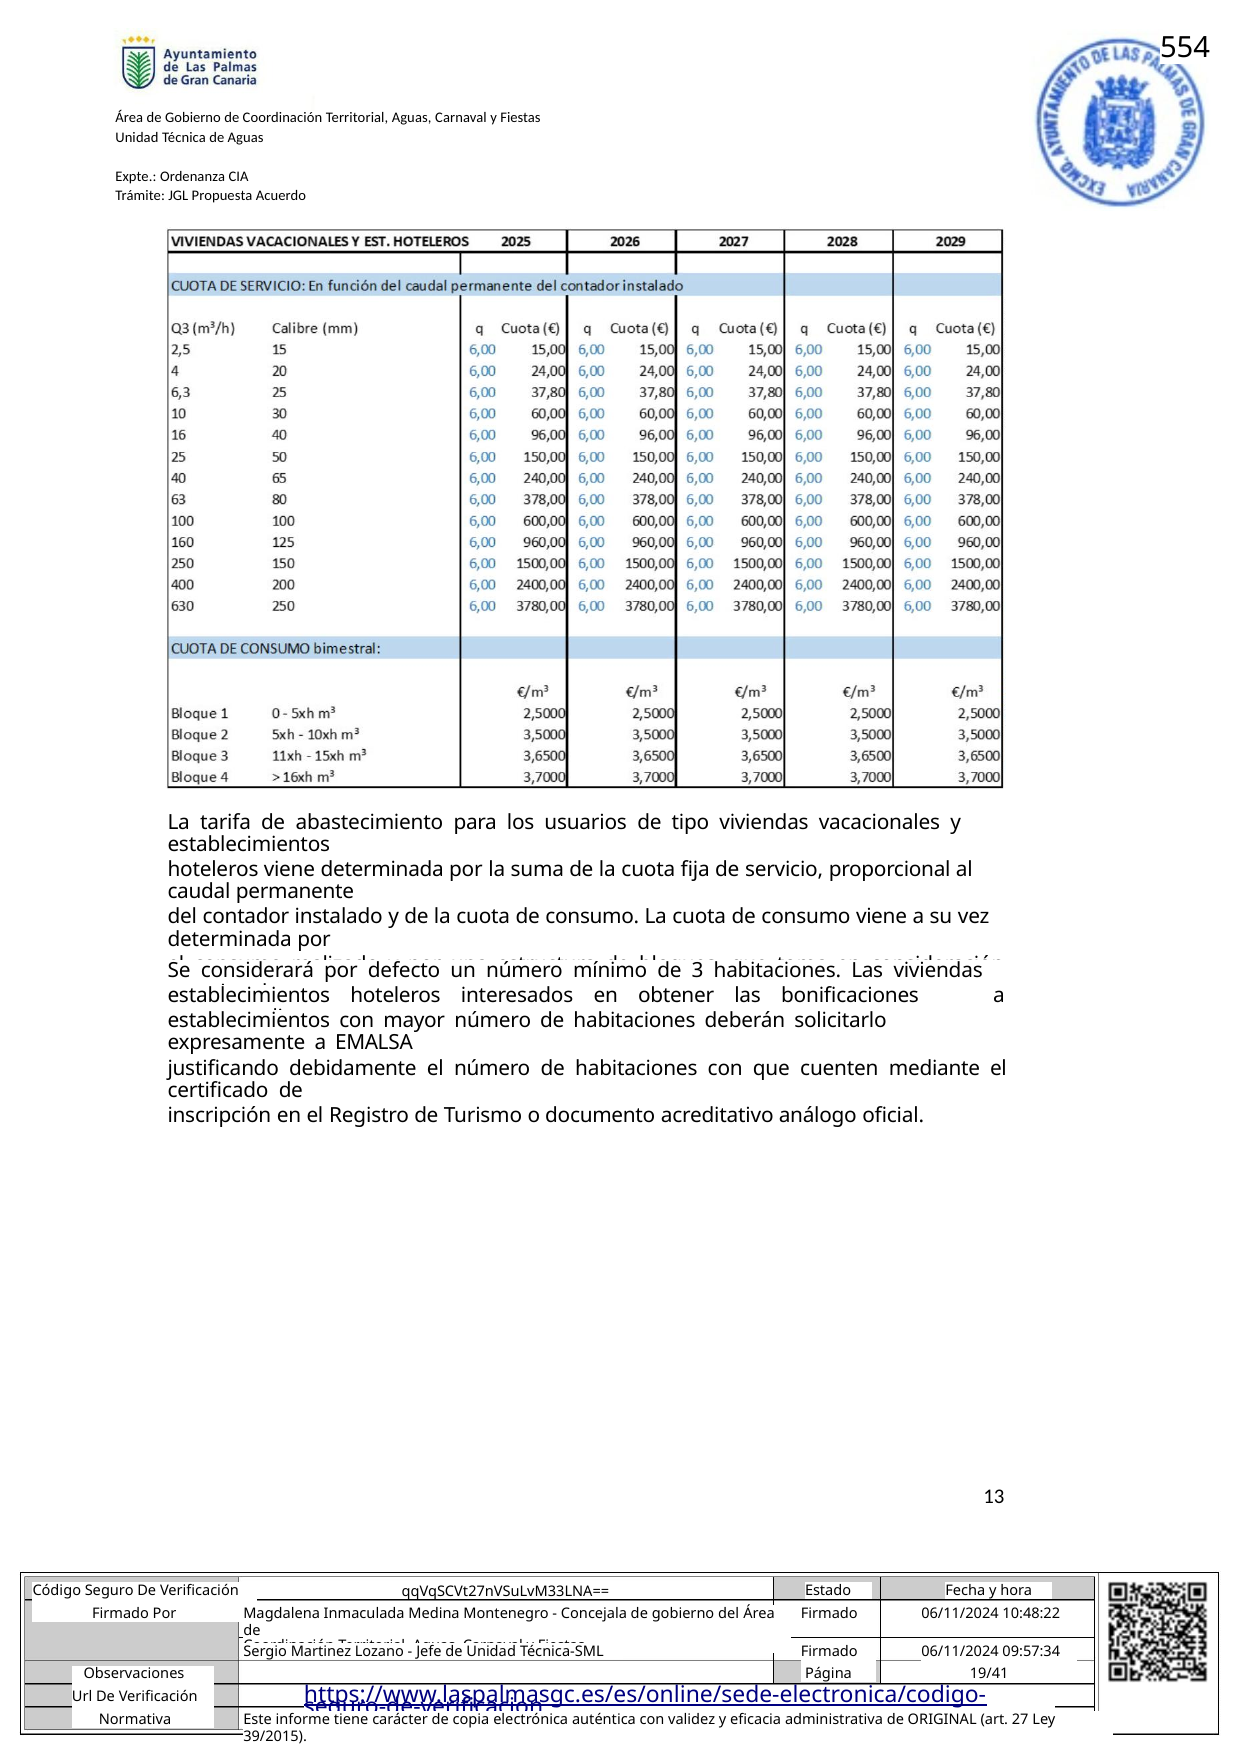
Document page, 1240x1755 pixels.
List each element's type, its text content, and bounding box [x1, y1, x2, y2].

text Estado [805, 1582, 872, 1599]
text Firmado Por [92, 1605, 243, 1622]
text Expte.: Ordenanza CIA [115, 169, 271, 184]
text Normativa [99, 1711, 214, 1728]
text Unidad Técnica de Aguas [115, 131, 568, 145]
text justificando debidamente el número de habitaciones con que cuenten mediante el certificado de [167, 1057, 1029, 1102]
text 19/41 [969, 1666, 1077, 1682]
text establecimientos hoteleros interesados en obtener las bonificaciones correspondientes [167, 985, 998, 1010]
text Url De Verificación [72, 1688, 214, 1705]
text 06/11/2024 10:48:22 [921, 1605, 1077, 1622]
text https://www.laspalmasgc.es/es/online/sede-electronica/codigo-seguro-de-verificacion [541, 1692, 1055, 1711]
text Magdalena Inmaculada Medina Montenegro - Concejala de gobierno del Área de [243, 1605, 791, 1639]
text del contador instalado y de la cuota de consumo. La cuota de consumo viene a su vez determinada por [167, 906, 1028, 950]
text Trámite: JGL Propuesta Acuerdo [115, 189, 333, 203]
text el consumo realizado y por una estructura de bloques, que toma en consideración el número de [167, 953, 1028, 960]
text Observaciones [83, 1666, 214, 1682]
text La tarifa de abastecimiento para los usuarios de tipo viviendas vacacionales y establecimientos [167, 812, 1028, 856]
text inscripción en el Registro de Turismo o documento acreditativo análogo oficial. [167, 1105, 1029, 1127]
text Firmado [801, 1643, 876, 1659]
text 554 [1160, 31, 1233, 64]
text Código Seguro De Verificación [32, 1582, 257, 1599]
text a [993, 985, 1028, 1007]
text establecimientos con mayor número de habitaciones deberán solicitarlo expresamente a EMALSA [167, 1010, 1029, 1054]
text qqVqSCVt27nVSuLvM33LNA== [401, 1586, 636, 1598]
text Fecha y hora [945, 1582, 1052, 1599]
text Coordinación Territorial, Aguas, Carnaval y Fiestas [522, 1639, 791, 1653]
text hoteleros viene determinada por la suma de la cuota fija de servicio, proporcional al caudal permanente [167, 859, 1028, 903]
text https://www.laspalmasgc.es/es/online/sede-electronica/codigo-seguro-de-verificacion [561, 1692, 960, 1704]
text Página [805, 1666, 876, 1682]
text 06/11/2024 09:57:34 [921, 1643, 1077, 1659]
text 3 [993, 1487, 1029, 1508]
text Este informe tiene carácter de copia electrónica auténtica con validez y eficacia administrativa de ORIGINAL (art. 27 Ley 39/2015). [243, 1711, 1113, 1745]
text Se considerará por defecto un número mínimo de 3 habitaciones. Las viviendas vacacionales y [167, 960, 1028, 985]
text Sergio Martinez Lozano - Jefe de Unidad Técnica-SML [243, 1643, 623, 1659]
text Área de Gobierno de Coordinación Territorial, Aguas, Carnaval y Fiestas [115, 111, 568, 126]
text 1 [983, 1487, 993, 1508]
text Firmado [801, 1605, 876, 1622]
